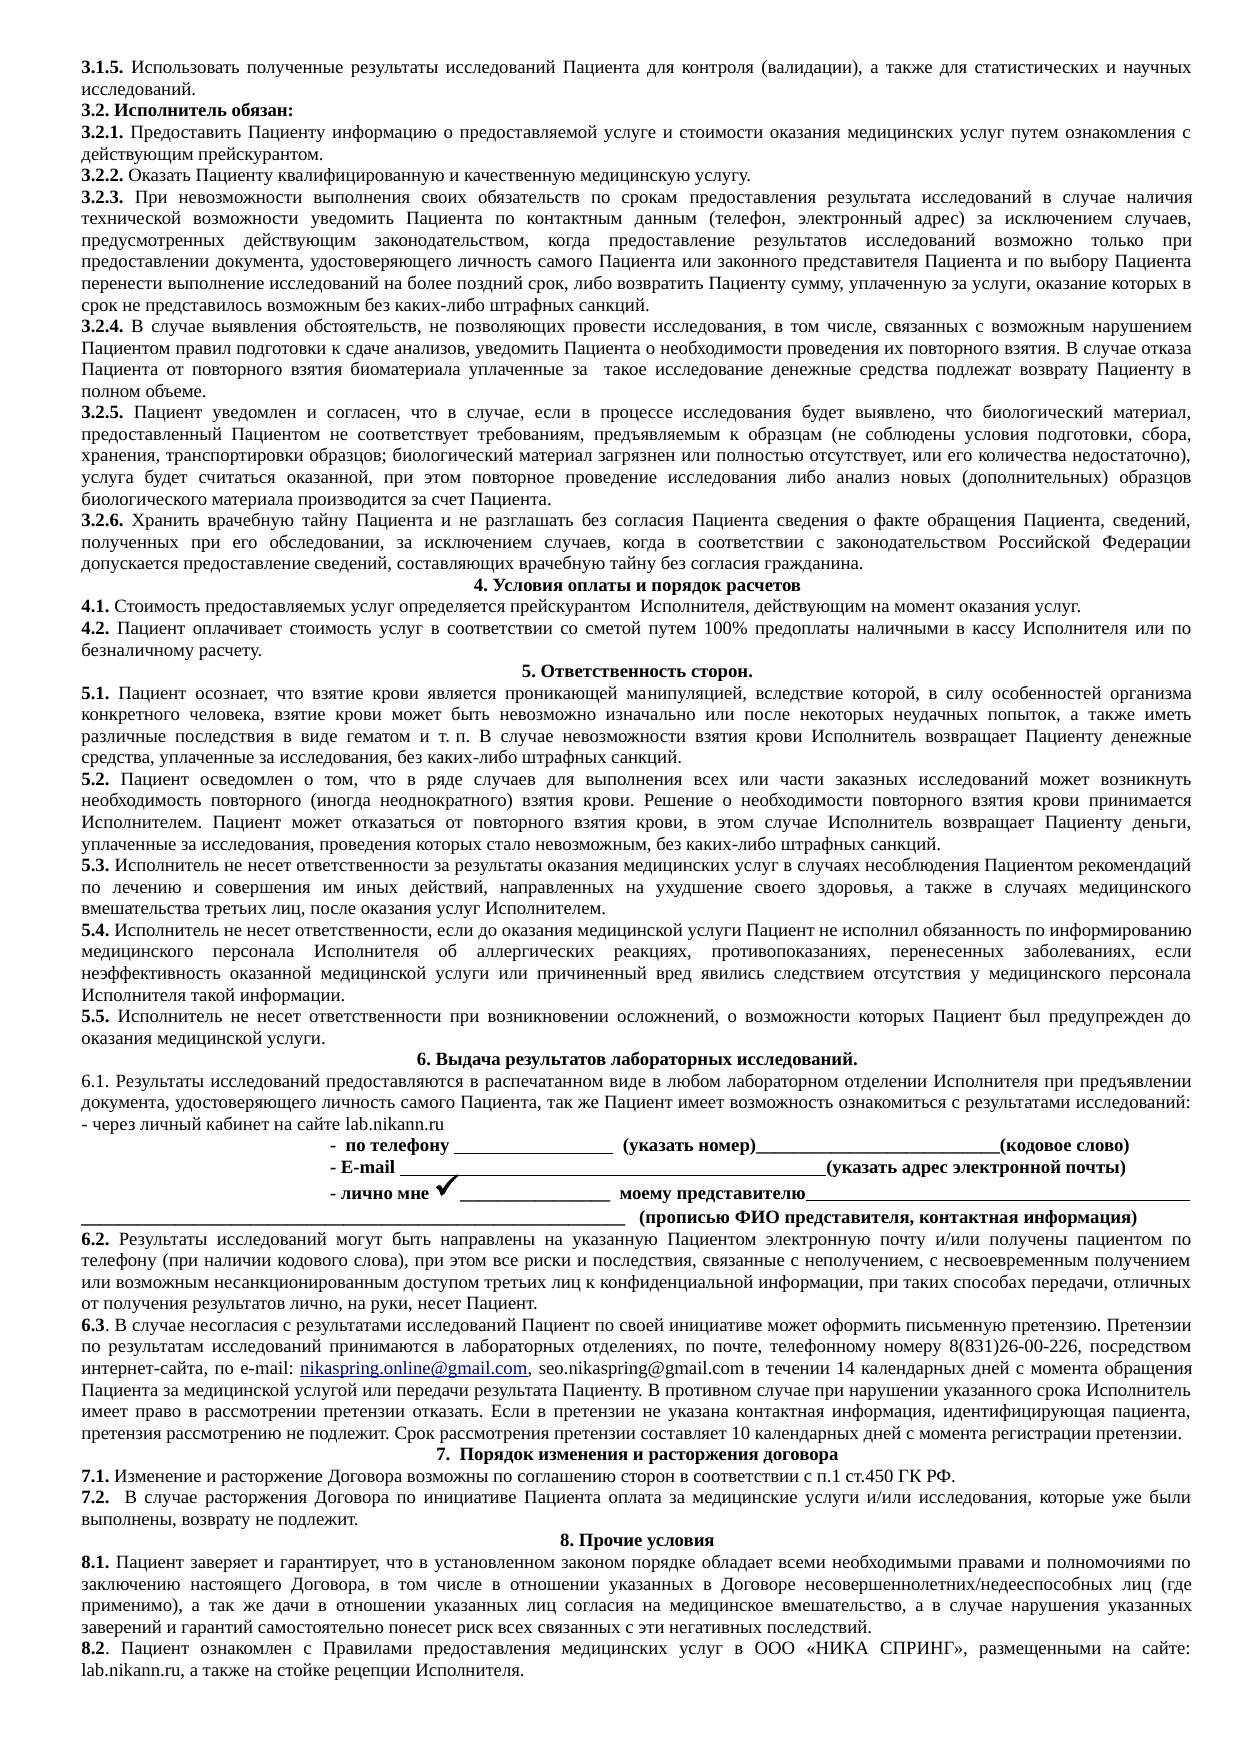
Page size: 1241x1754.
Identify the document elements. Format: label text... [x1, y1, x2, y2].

text 6.3. В случае несогласия с результатами исследований Пациент по своей инициативе может оформить письменную претензию. Претензии по результатам исследований принимаются в лабораторных отделениях, по почте, телефонному номеру 8(831)26-00-226, посредством интернет-сайта, по е-mail: nikaspring.online@gmail.com, seo.nikaspring@gmail.com в течении 14 календарных дней с момента обращения Пациента за медицинской услугой или передачи результата Пациенту. В противном случае при нарушении указанного срока Исполнитель имеет право в рассмотрении претензии отказать. Если в претензии не указана контактная информация, идентифицирующая пациента, претензия рассмотрению не подлежит. Срок рассмотрения претензии составляет 10 календарных дней с момента регистрации претензии. [81, 1314, 1193, 1443]
text 4.2. Пациент оплачивает стоимость услуг в соответствии со сметой путем 100% предоплаты наличными в кассу Исполнителя или по безналичному расчету. [81, 617, 1193, 660]
text 3.1.5. Использовать полученные результаты исследований Пациента для контроля (валидации), а также для статистических и научных исследований. [81, 56, 1193, 99]
text __________________________________________________________ (прописью ФИО представителя, контактная информация) [81, 1206, 1193, 1227]
text 6.2. Результаты исследований могут быть направлены на указанную Пациентом электронную почту и/или получены пациентом по телефону (при наличии кодового слова), при этом все риски и последствия, связанные с неполучением, с несвоевременным получением или возможным несанкционированным доступом третьих лиц к конфиденциальной информации, при таких способах передачи, отличных от получения результатов лично, на руки, несет Пациент. [81, 1227, 1193, 1314]
text 4.1. Стоимость предоставляемых услуг определяется прейскурантом Исполнителя, действующим на момент оказания услуг. [81, 595, 1193, 617]
text 3.2.2. Оказать Пациенту квалифицированную и качественную медицинскую услугу. [81, 164, 1193, 186]
text 3.2. Исполнитель обязан: [81, 99, 1193, 121]
text 3.2.1. Предоставить Пациенту информацию о предоставляемой услуге и стоимости оказания медицинских услуг путем ознакомления с действующим прейскурантом. [81, 121, 1193, 164]
text 5.5. Исполнитель не несет ответственности при возникновении осложнений, о возможности которых Пациент был предупрежден до оказания медицинской услуги. [81, 1005, 1193, 1048]
text 5.1. Пациент осознает, что взятие крови является проникающей манипуляцией, вследствие которой, в силу особенностей организма конкретного человека, взятие крови может быть невозможно изначально или после некоторых неудачных попыток, а также иметь различные последствия в виде гематом и т. п. В случае невозможности взятия крови Исполнитель возвращает Пациенту денежные средства, уплаченные за исследования, без каких-либо штрафных санкций. [81, 682, 1193, 768]
text - по телефону (указать номер)__________________________(кодовое слово) [81, 1134, 1193, 1156]
text 5.4. Исполнитель не несет ответственности, если до оказания медицинской услуги Пациент не исполнил обязанность по информированию медицинского персонала Исполнителя об аллергических реакциях, противопоказаниях, перенесенных заболеваниях, если неэффективность оказанной медицинской услуги или причиненный вред явились следствием отсутствия у медицинского персонала Исполнителя такой информации. [81, 919, 1193, 1005]
text 3.2.5. Пациент уведомлен и согласен, что в случае, если в процессе исследования будет выявлено, что биологический материал, предоставленный Пациентом не соответствует требованиям, предъявляемым к образцам (не соблюдены условия подготовки, сбора, хранения, транспортировки образцов; биологический материал загрязнен или полностью отсутствует, или его количества недостаточно), услуга будет считаться оказанной, при этом повторное проведение исследования либо анализ новых (дополнительных) образцов биологического материала производится за счет Пациента. [81, 401, 1193, 509]
text 6.1. Результаты исследований предоставляются в распечатанном виде в любом лабораторном отделении Исполнителя при предъявлении документа, удостоверяющего личность самого Пациента, так же Пациент имеет возможность ознакомиться с результатами исследований: - через личный кабинет на сайте lab.nikann.ru [81, 1070, 1193, 1134]
text 3.2.6. Хранить врачебную тайну Пациента и не разглашать без согласия Пациента сведения о факте обращения Пациента, сведений, полученных при его обследовании, за исключением случаев, когда в соответствии с законодательством Российской Федерации допускается предоставление сведений, составляющих врачебную тайну без согласия гражданина. [81, 509, 1193, 574]
text - лично мне ________________ моему представителю [81, 1177, 1193, 1206]
text - E-mail (указать адрес электронной почты) [81, 1156, 1193, 1177]
text 8.2. Пациент ознакомлен с Правилами предоставления медицинских услуг в ООО «НИКА СПРИНГ», размещенными на сайте: lab.nikann.ru, а также на стойке рецепции Исполнителя. [81, 1637, 1193, 1680]
text 5.2. Пациент осведомлен о том, что в ряде случаев для выполнения всех или части заказных исследований может возникнуть необходимость повторного (иногда неоднократного) взятия крови. Решение о необходимости повторного взятия крови принимается Исполнителем. Пациент может отказаться от повторного взятия крови, в этом случае Исполнитель возвращает Пациенту деньги, уплаченные за исследования, проведения которых стало невозможным, без каких-либо штрафных санкций. [81, 768, 1193, 854]
text 3.2.3. При невозможности выполнения своих обязательств по срокам предоставления результата исследований в случае наличия технической возможности уведомить Пациента по контактным данным (телефон, электронный адрес) за исключением случаев, предусмотренных действующим законодательством, когда предоставление результатов исследований возможно только при предоставлении документа, удостоверяющего личность самого Пациента или законного представителя Пациента и по выбору Пациента перенести выполнение исследований на более поздний срок, либо возвратить Пациенту сумму, уплаченную за услуги, оказание которых в срок не представилось возможным без каких-либо штрафных санкций. [81, 186, 1193, 315]
text 7.2. В случае расторжения Договора по инициативе Пациента оплата за медицинские услуги и/или исследования, которые уже были выполнены, возврату не подлежит. [81, 1486, 1193, 1529]
text 4. Условия оплаты и порядок расчетов [81, 574, 1193, 595]
text 8. Прочие условия [81, 1529, 1193, 1551]
text 5. Ответственность сторон. [81, 660, 1193, 682]
text 7. Порядок изменения и расторжения договора [81, 1443, 1193, 1465]
text 7.1. Изменение и расторжение Договора возможны по соглашению сторон в соответствии с п.1 ст.450 ГК РФ. [81, 1465, 1193, 1486]
text 5.3. Исполнитель не несет ответственности за результаты оказания медицинских услуг в случаях несоблюдения Пациентом рекомендаций по лечению и совершения им иных действий, направленных на ухудшение своего здоровья, а также в случаях медицинского вмешательства третьих лиц, после оказания услуг Исполнителем. [81, 854, 1193, 919]
text 8.1. Пациент заверяет и гарантирует, что в установленном законом порядке обладает всеми необходимыми правами и полномочиями по заключению настоящего Договора, в том числе в отношении указанных в Договоре несовершеннолетних/недееспособных лиц (где применимо), а так же дачи в отношении указанных лиц согласия на медицинское вмешательство, а в случае нарушения указанных заверений и гарантий самостоятельно понесет риск всех связанных с эти негативных последствий. [81, 1551, 1193, 1637]
text 3.2.4. В случае выявления обстоятельств, не позволяющих провести исследования, в том числе, связанных с возможным нарушением Пациентом правил подготовки к сдаче анализов, уведомить Пациента о необходимости проведения их повторного взятия. В случае отказа Пациента от повторного взятия биоматериала уплаченные за такое исследование денежные средства подлежат возврату Пациенту в полном объеме. [81, 315, 1193, 401]
text 6. Выдача результатов лабораторных исследований. [81, 1048, 1193, 1070]
